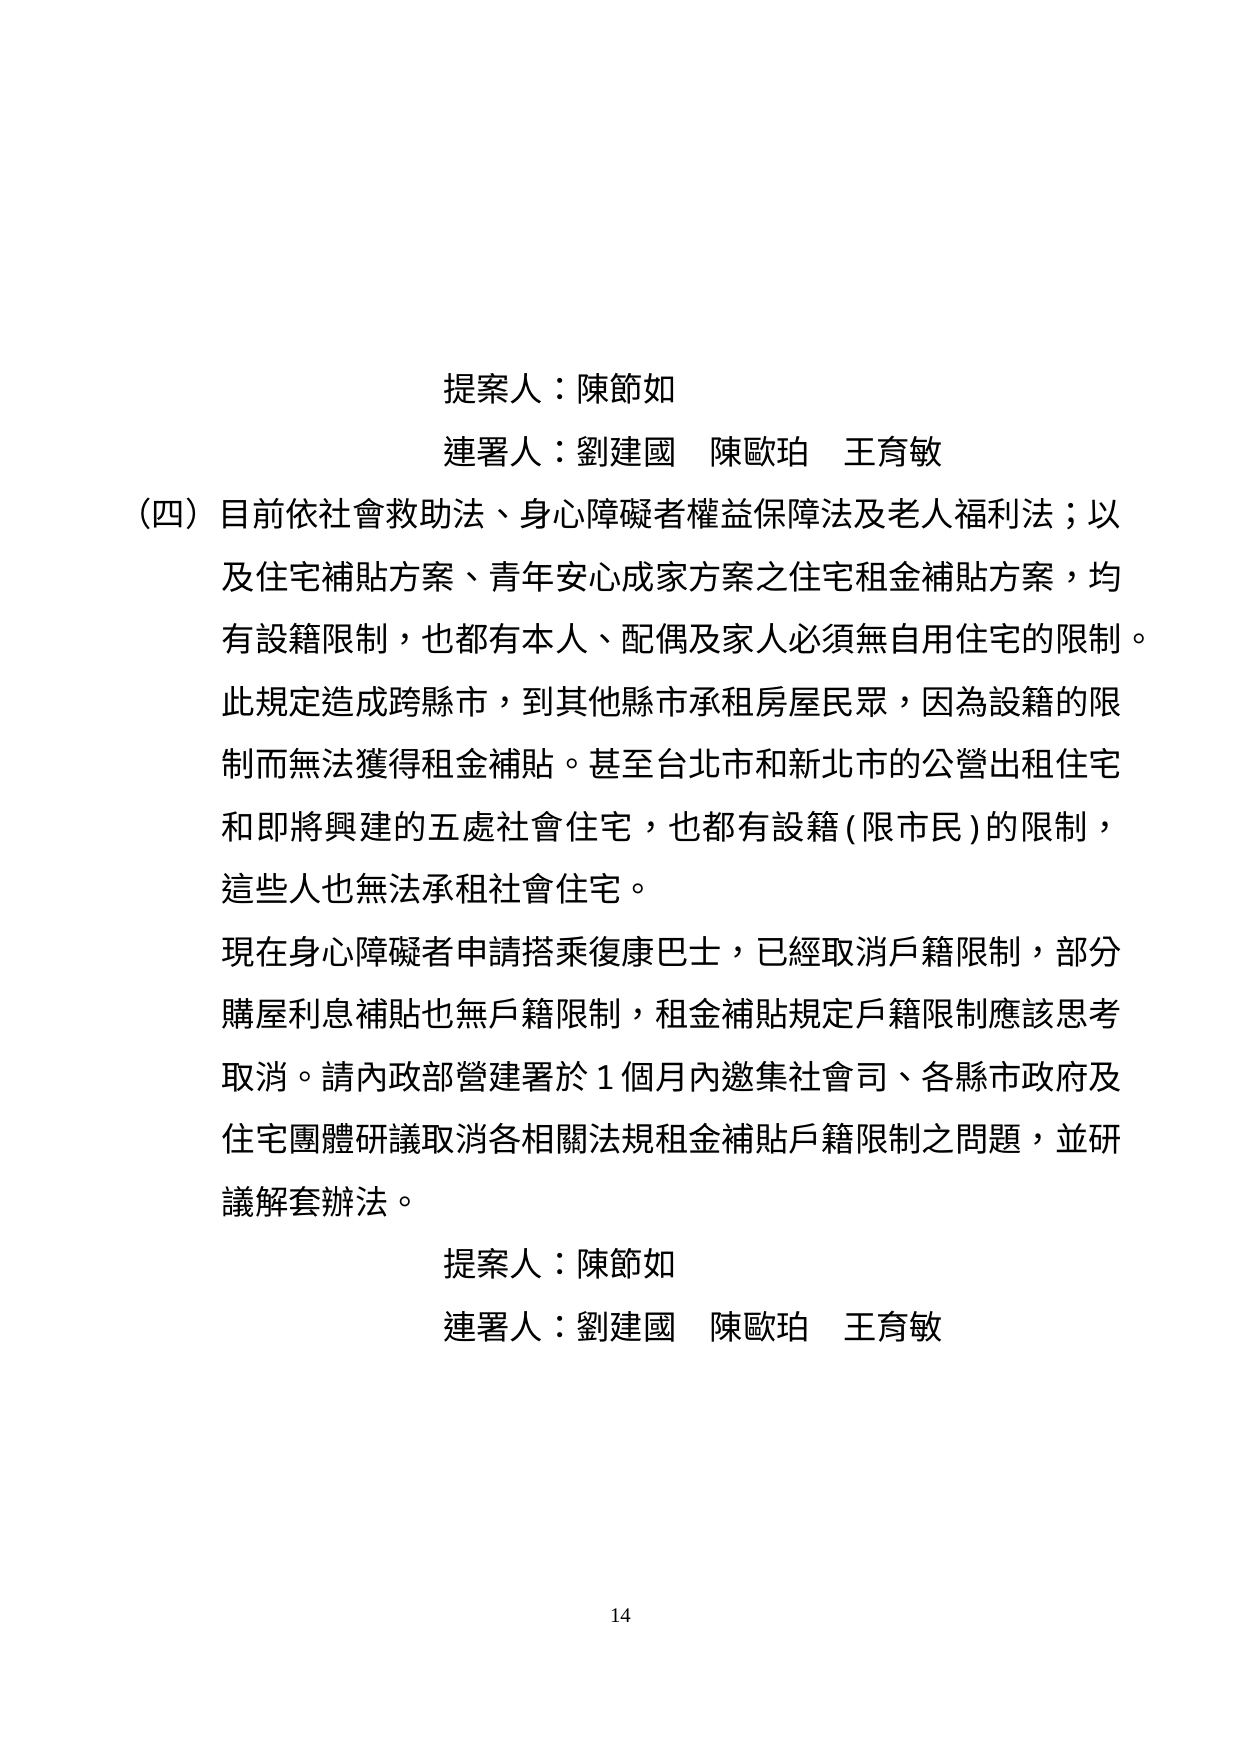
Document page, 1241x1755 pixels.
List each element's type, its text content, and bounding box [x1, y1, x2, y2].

text 現在身心障礙者申請搭乘復康巴士，已經取消戶籍限制，部分購屋利息補貼也無戶籍限制，租金補貼規定戶籍限制應該思考取消。請內政部營建署於1個月內邀集社會司、各縣市政府及住宅團體研議取消各相關法規租金補貼戶籍限制之問題，並研議解套辦法。 [221, 908, 1122, 1221]
text 連署人：劉建國 陳歐珀 王育敏 [280, 1283, 1122, 1346]
text 連署人：劉建國 陳歐珀 王育敏 [280, 408, 1122, 471]
text 提案人：陳節如 [280, 346, 1122, 408]
text （四）目前依社會救助法、身心障礙者權益保障法及老人福利法；以及住宅補貼方案、青年安心成家方案之住宅租金補貼方案，均有設籍限制，也都有本人、配偶及家人必須無自用住宅的限制。此規定造成跨縣市，到其他縣市承租房屋民眾，因為設籍的限制而無法獲得租金補貼。甚至台北市和新北市的公營出租住宅和即將興建的五處社會住宅，也都有設籍(限市民)的限制，這些人也無法承租社會住宅。 [118, 471, 1122, 908]
text 提案人：陳節如 [280, 1221, 1122, 1283]
